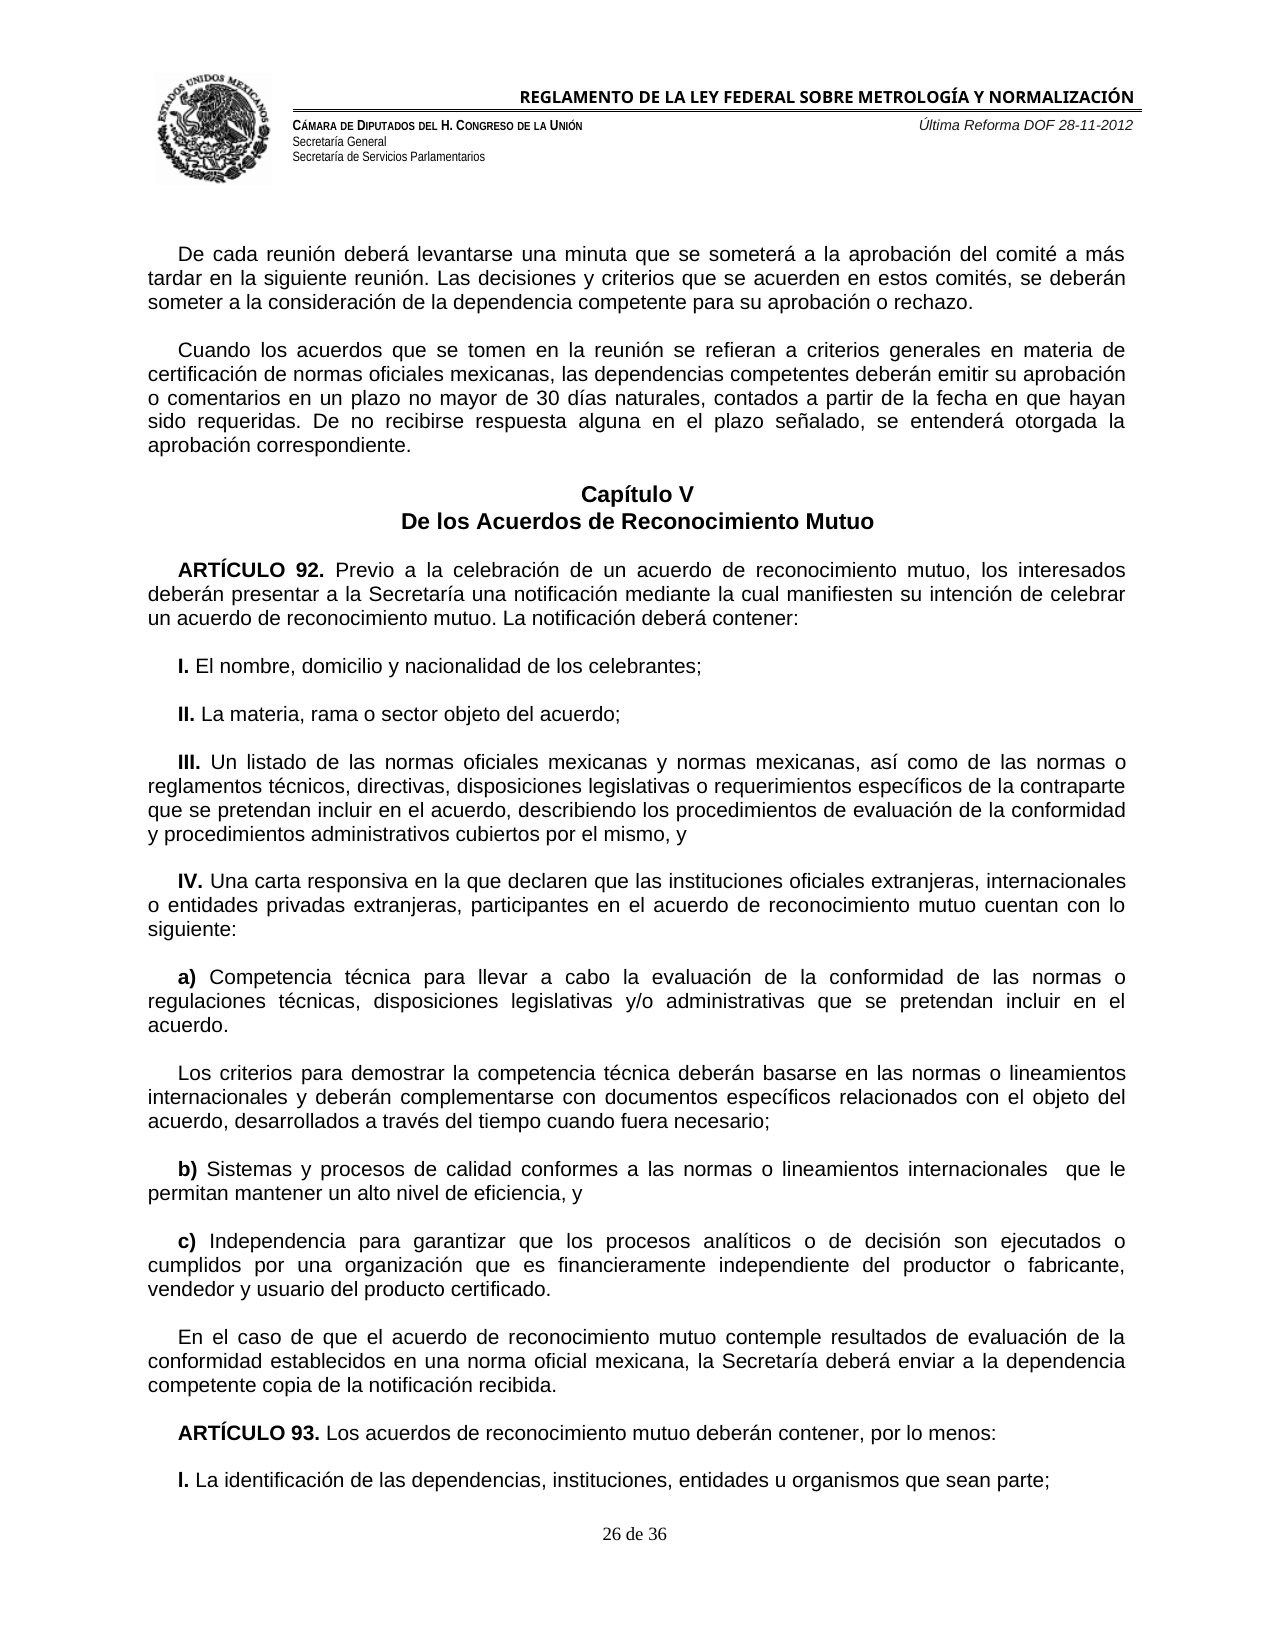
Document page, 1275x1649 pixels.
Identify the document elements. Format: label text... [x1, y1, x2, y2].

text Capítulo V [148, 481, 1127, 508]
text En el caso de que el acuerdo de reconocimiento mutuo contemple resultados de evaluación de la conformidad establecidos en una norma oficial mexicana, la Secretaría deberá enviar a la dependencia competente copia de la notificación recibida. [148, 1324, 1127, 1396]
text l. La identificación de las dependencias, instituciones, entidades u organismos que sean parte; [148, 1468, 1127, 1492]
text I. El nombre, domicilio y nacionalidad de los celebrantes; [148, 654, 1127, 678]
text III. Un listado de las normas oficiales mexicanas y normas mexicanas, así como de las normas o reglamentos técnicos, directivas, disposiciones legislativas o requerimientos específicos de la contraparte que se pretendan incluir en el acuerdo, describiendo los procedimientos de evaluación de la conformidad y procedimientos administrativos cubiertos por el mismo, y [148, 749, 1127, 845]
text Los criterios para demostrar la competencia técnica deberán basarse en las normas o lineamientos internacionales y deberán complementarse con documentos específicos relacionados con el objeto del acuerdo, desarrollados a través del tiempo cuando fuera necesario; [148, 1061, 1127, 1133]
text a) Competencia técnica para llevar a cabo la evaluación de la conformidad de las normas o regulaciones técnicas, disposiciones legislativas y/o administrativas que se pretendan incluir en el acuerdo. [148, 965, 1127, 1037]
text De cada reunión deberá levantarse una minuta que se someterá a la aprobación del comité a más tardar en la siguiente reunión. Las decisiones y criterios que se acuerden en estos comités, se deberán someter a la consideración de la dependencia competente para su aprobación o rechazo. [148, 242, 1127, 313]
text IV. Una carta responsiva en la que declaren que las instituciones oficiales extranjeras, internacionales o entidades privadas extranjeras, participantes en el acuerdo de reconocimiento mutuo cuentan con lo siguiente: [148, 869, 1127, 941]
text c) Independencia para garantizar que los procesos analíticos o de decisión son ejecutados o cumplidos por una organización que es financieramente independiente del productor o fabricante, vendedor y usuario del producto certificado. [148, 1229, 1127, 1301]
text ARTÍCULO 93. Los acuerdos de reconocimiento mutuo deberán contener, por lo menos: [148, 1420, 1127, 1444]
text Cuando los acuerdos que se tomen en la reunión se refieran a criterios generales en materia de certificación de normas oficiales mexicanas, las dependencias competentes deberán emitir su aprobación o comentarios en un plazo no mayor de 30 días naturales, contados a partir de la fecha en que hayan sido requeridas. De no recibirse respuesta alguna en el plazo señalado, se entenderá otorgada la aprobación correspondiente. [148, 337, 1127, 457]
text De los Acuerdos de Reconocimiento Mutuo [148, 508, 1127, 534]
text b) Sistemas y procesos de calidad conformes a las normas o lineamientos internacionales que le permitan mantener un alto nivel de eficiencia, y [148, 1157, 1127, 1205]
text ARTÍCULO 92. Previo a la celebración de un acuerdo de reconocimiento mutuo, los interesados deberán presentar a la Secretaría una notificación mediante la cual manifiesten su intención de celebrar un acuerdo de reconocimiento mutuo. La notificación deberá contener: [148, 558, 1127, 630]
text II. La materia, rama o sector objeto del acuerdo; [148, 702, 1127, 726]
